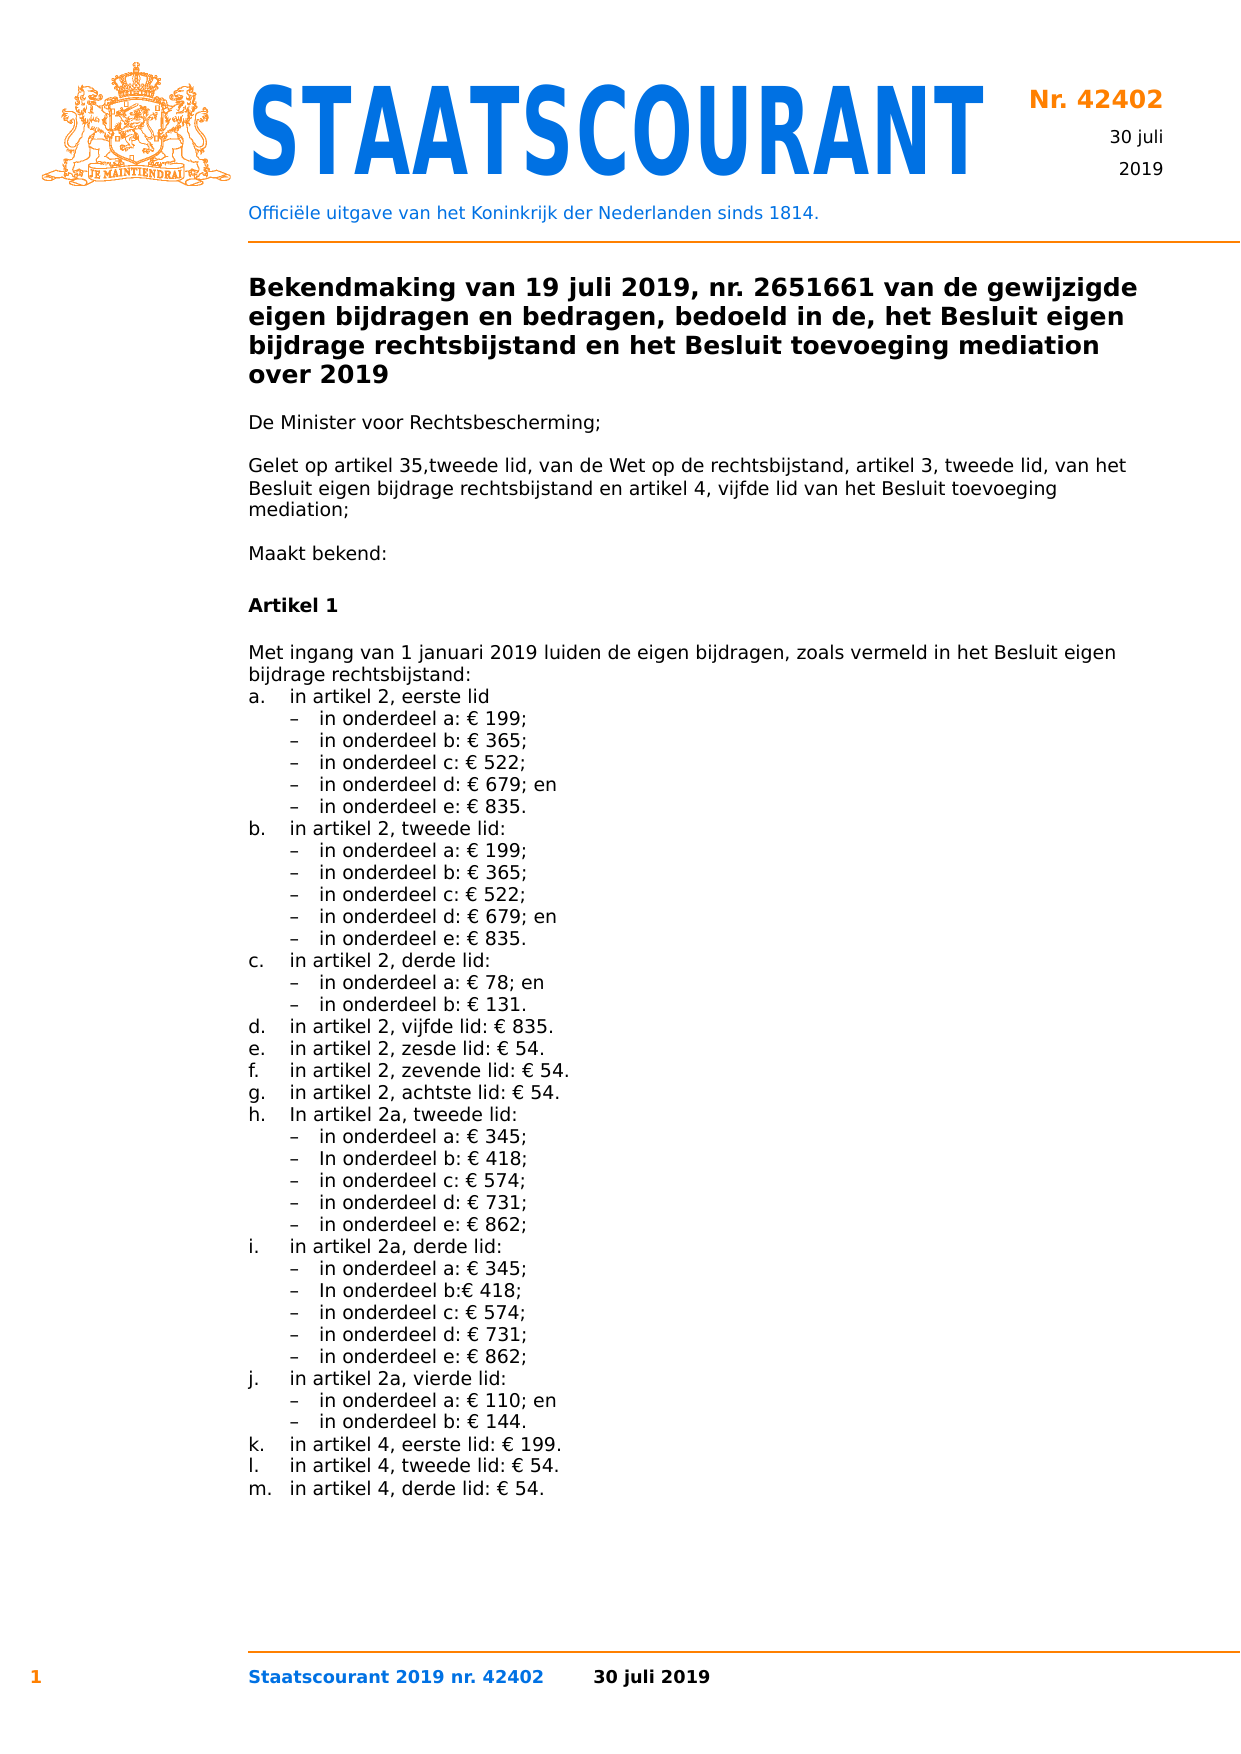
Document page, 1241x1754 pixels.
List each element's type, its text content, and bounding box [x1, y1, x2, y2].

picture [41, 62, 231, 186]
text – in onderdeel a: € 110; en [289, 1389, 1163, 1411]
text – in onderdeel c: € 522; [289, 884, 1163, 906]
text – in onderdeel d: € 679; en [289, 774, 1163, 796]
text – in onderdeel e: € 862; [289, 1346, 1163, 1367]
text h. In artikel 2a, tweede lid: [248, 1104, 1163, 1126]
text c. in artikel 2, derde lid: [248, 950, 1163, 972]
text – in onderdeel a: € 199; [289, 840, 1163, 862]
text j. in artikel 2a, vierde lid: [248, 1367, 1163, 1389]
text d. in artikel 2, vijfde lid: € 835. [248, 1016, 1163, 1038]
text – in onderdeel b: € 144. [289, 1411, 1163, 1433]
text e. in artikel 2, zesde lid: € 54. [248, 1038, 1163, 1060]
text – in onderdeel d: € 679; en [289, 906, 1163, 928]
table_cell 30 juli [998, 121, 1240, 153]
text g. in artikel 2, achtste lid: € 54. [248, 1082, 1163, 1104]
text i. in artikel 2a, derde lid: [248, 1236, 1163, 1258]
text Met ingang van 1 januari 2019 luiden de eigen bijdragen, zoals vermeld in het Besluit eigen bijdrage rechtsbijstand: [248, 642, 1163, 686]
text – in onderdeel a: € 345; [289, 1126, 1163, 1148]
text – in onderdeel e: € 862; [289, 1214, 1163, 1236]
text – in onderdeel c: € 574; [289, 1170, 1163, 1192]
text – in onderdeel a: € 78; en [289, 972, 1163, 994]
text a. in artikel 2, eerste lid [248, 686, 1163, 708]
table_header STAATSCOURANT [248, 62, 998, 203]
text k. in artikel 4, eerste lid: € 199. [248, 1433, 1163, 1455]
text – in onderdeel a: € 345; [289, 1258, 1163, 1279]
text – in onderdeel e: € 835. [289, 928, 1163, 950]
subtitle Bekendmaking van 19 juli 2019, nr. 2651661 van de gewijzigde eigen bijdragen en bedragen, bedoeld in de, het Besluit eigen bijdrage rechtsbijstand en het Besluit toevoeging mediation over 2019 [248, 273, 1163, 390]
subtitle Artikel 1 [248, 595, 1163, 617]
text – in onderdeel e: € 835. [289, 796, 1163, 818]
table_header [25, 62, 248, 241]
text – in onderdeel d: € 731; [289, 1192, 1163, 1214]
text – in onderdeel a: € 199; [289, 708, 1163, 730]
text – in onderdeel c: € 574; [289, 1302, 1163, 1323]
text f. in artikel 2, zevende lid: € 54. [248, 1060, 1163, 1082]
text Maakt bekend: [248, 543, 1163, 565]
text – in onderdeel d: € 731; [289, 1323, 1163, 1346]
text – in onderdeel b: € 365; [289, 862, 1163, 884]
table_cell Officiële uitgave van het Koninkrijk der Nederlanden sinds 1814. [248, 203, 1240, 241]
text – In onderdeel b: € 418; [289, 1148, 1163, 1170]
text l. in artikel 4, tweede lid: € 54. [248, 1455, 1163, 1477]
text b. in artikel 2, tweede lid: [248, 818, 1163, 840]
text m. in artikel 4, derde lid: € 54. [248, 1477, 1163, 1499]
text De Minister voor Rechtsbescherming; [248, 412, 1163, 433]
table_header Nr. 42402 [998, 62, 1240, 121]
text – in onderdeel c: € 522; [289, 752, 1163, 774]
text – in onderdeel b: € 365; [289, 730, 1163, 752]
text – in onderdeel b: € 131. [289, 994, 1163, 1016]
text – In onderdeel b:€ 418; [289, 1279, 1163, 1302]
text Gelet op artikel 35,tweede lid, van de Wet op de rechtsbijstand, artikel 3, tweede lid, van het Besluit eigen bijdrage rechtsbijstand en artikel 4, vijfde lid van het Besluit toevoeging mediation; [248, 455, 1163, 521]
table_cell 2019 [998, 153, 1240, 203]
